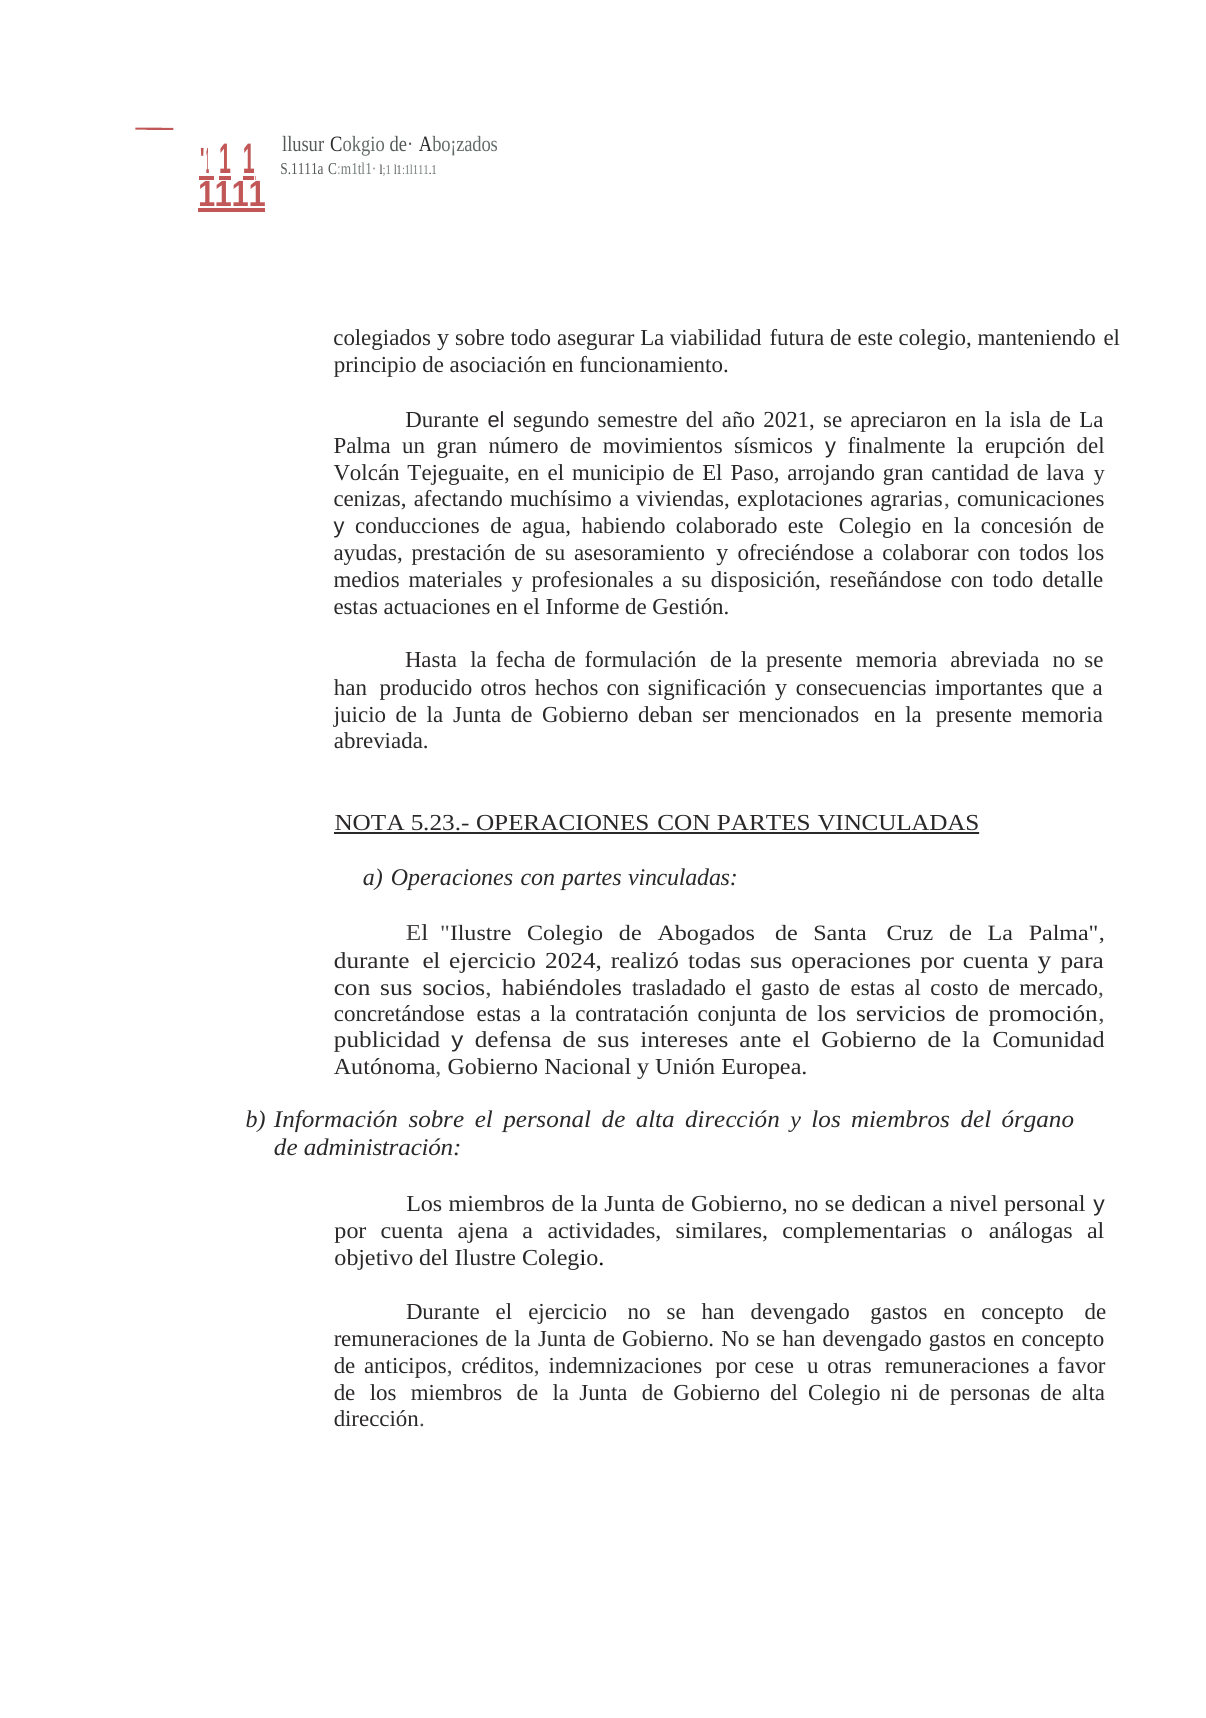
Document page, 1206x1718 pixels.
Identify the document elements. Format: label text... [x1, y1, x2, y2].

list Información sobre el personal de alta dirección y los miembros del órgano de administración: [271, 1106, 1105, 1161]
text S.1111a C:m1tl1· l;1 l1:1l111.1 [280, 159, 1168, 178]
text El "Ilustre Colegio de Abogados de Santa Cruz de La Palma", durante el ejercicio 2024, realizó todas sus operaciones por cuenta y para con sus socios, habiéndoles trasladado el gasto de estas al costo de mercado, concretándose estas a la contratación conjunta de los servicios de promoción, publicidad y defensa de sus intereses ante el Gobierno de la Comunidad Autónoma, Gobierno Nacional y Unión Europea. [334, 918, 1104, 1079]
text Hasta la fecha de formulación de la presente memoria abreviada no se han producido otros hechos con significación y consecuencias importantes que a juicio de la Junta de Gobierno deban ser mencionados en la presente memoria abreviada. [334, 646, 1103, 753]
text NOTA 5.23.- OPERACIONES CON PARTES VINCULADAS [334, 809, 1168, 835]
subtitle 1111 [198, 181, 269, 212]
text Durante el ejercicio no se han devengado gastos en concepto de remuneraciones de la Junta de Gobierno. No se han devengado gastos en concepto de anticipos, créditos, indemnizaciones por cese u otras remuneraciones a favor de los miembros de la Junta de Gobierno del Colegio ni de personas de alta dirección. [333, 1298, 1106, 1432]
text Durante el segundo semestre del año 2021, se apreciaron en la isla de La Palma un gran número de movimientos sísmicos y finalmente la erupción del Volcán Tejeguaite, en el municipio de El Paso, arrojando gran cantidad de lava y cenizas, afectando muchísimo a viviendas, explotaciones agrarias, comunicaciones y conducciones de agua, habiendo colaborado este Colegio en la concesión de ayudas, prestación de su asesoramiento y ofreciéndose a colaborar con todos los medios materiales y profesionales a su disposición, reseñándose con todo detalle estas actuaciones en el Informe de Gestión. [333, 406, 1104, 619]
text '1 1 1 [199, 143, 269, 181]
text Los miembros de la Junta de Gobierno, no se dedican a nivel personal y por cuenta ajena a actividades, similares, complementarias o análogas al objetivo del Ilustre Colegio. [334, 1190, 1104, 1270]
text colegiados y sobre todo asegurar La viabilidad futura de este colegio, manteniendo el principio de asociación en funcionamiento. [333, 323, 1168, 377]
text llusur Cokgio de· Abo¡zados [282, 131, 1168, 157]
list Operaciones con partes vinculadas: [363, 863, 1168, 890]
